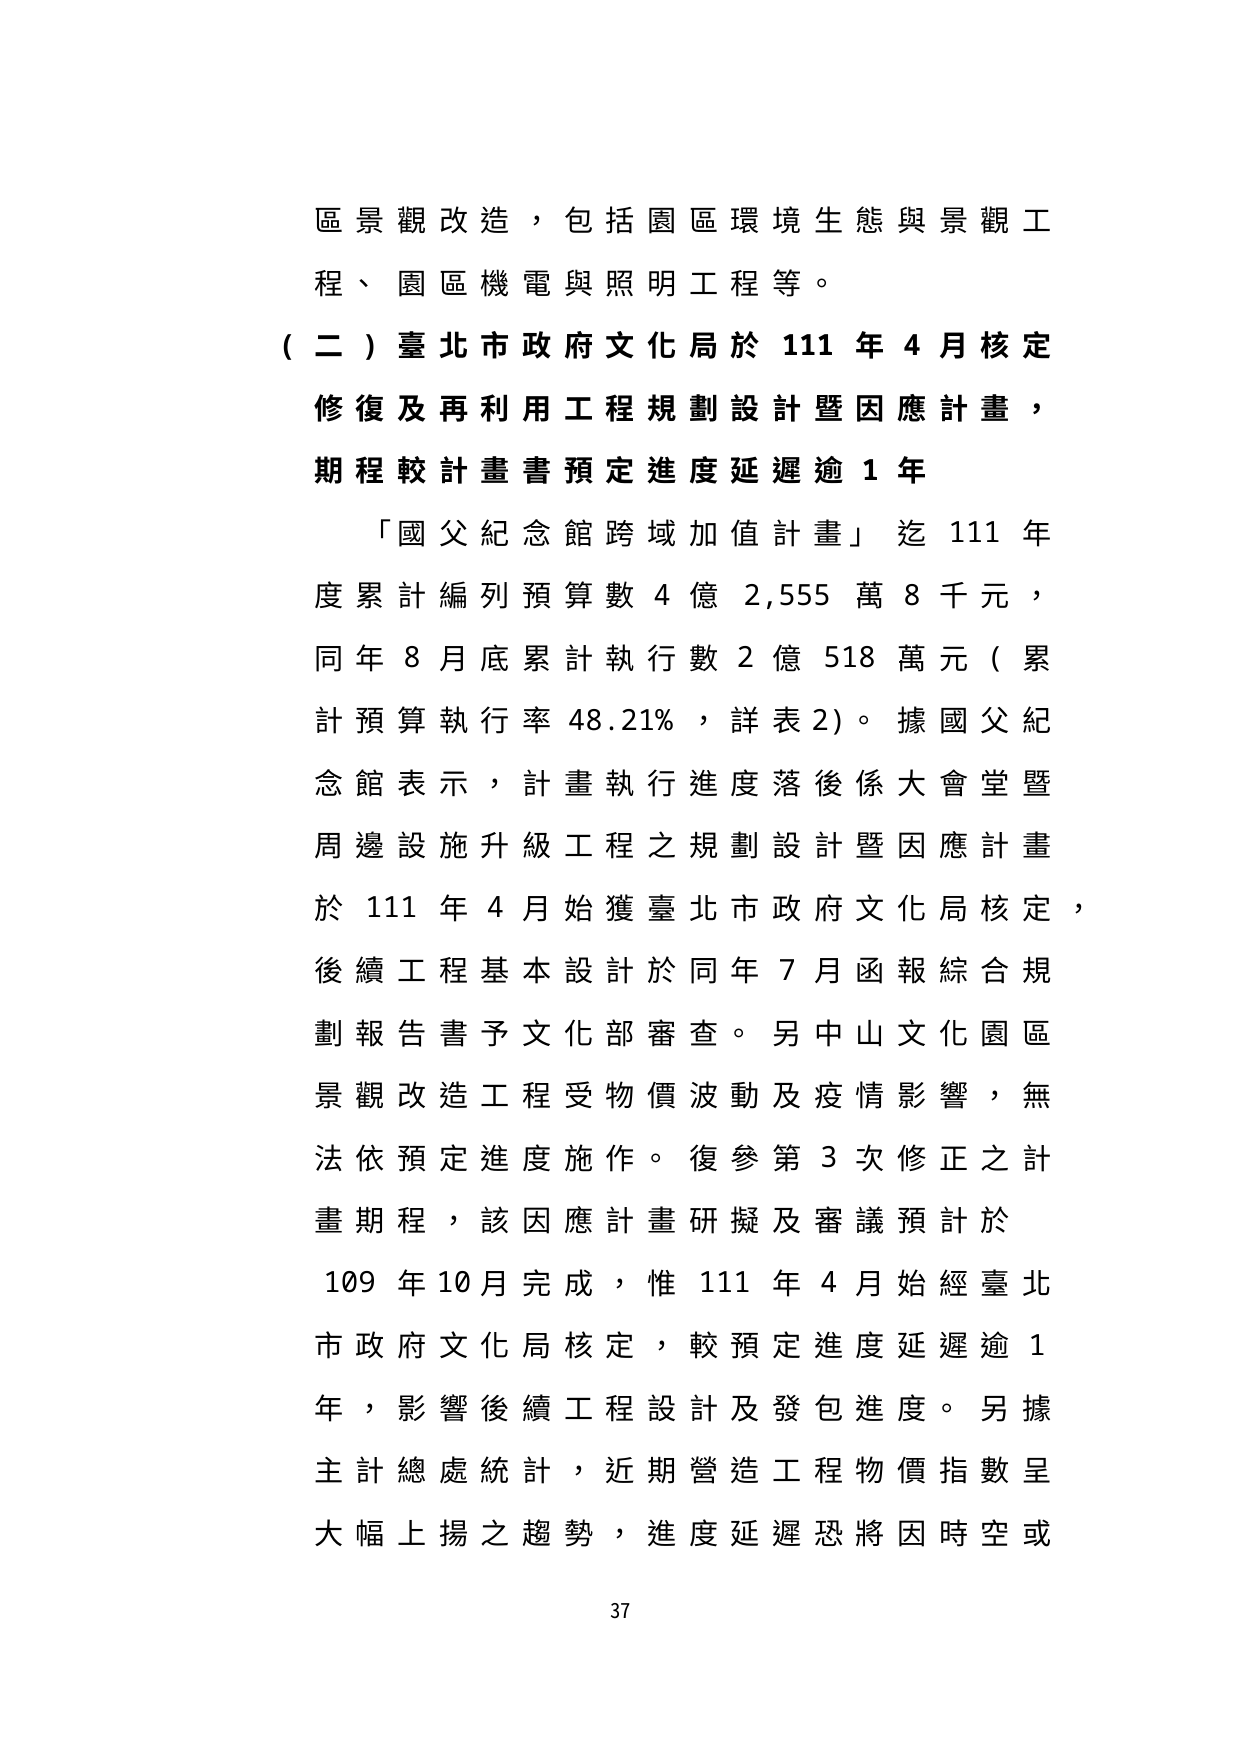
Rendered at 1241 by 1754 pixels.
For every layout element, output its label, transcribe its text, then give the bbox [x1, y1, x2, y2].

text (二)臺北市政府文化局於111年4月核定修復及再利用工程規劃設計暨因應計畫，期程較計畫書預定進度延遲逾1年 [242, 302, 1058, 490]
text 行政院於105年1月核定「國父紀念館跨域加值計畫」，嗣後分別於106年9月、107年10月及109年8月再原則同意第1、2及3次修正計畫，其最近1次修正計畫期程為104至114年度(原核定計畫為104至108年度)，總經費16億3,200萬元，內容主要分為3大部分：1.大會堂暨周邊設施升級，包括提升展演設備效能、改善民眾觀演品質、加強公共安全與永續性能、優化典藏空間並強化典藏管理效能、提升機電設備效能及室內裝修改善工程等。2.國際化優質展示空間，包括中央區辦公室及圖書館閱覽區遷移、建置恆溫恆濕空調並完善消防保全設施等。3.中山文化園區景觀改造，包括園區環境生態與景觀工程、園區機電與照明工程等。 [271, 177, 1058, 302]
text 「國父紀念館跨域加值計畫」迄111年度累計編列預算數4億2,555萬8千元，同年8月底累計執行數2億518萬元(累計預算執行率48.21%，詳表2)。據國父紀念館表示，計畫執行進度落後係大會堂暨周邊設施升級工程之規劃設計暨因應計畫於111年4月始獲臺北市政府文化局核定，後續工程基本設計於同年7月函報綜合規劃報告書予文化部審查。另中山文化園區景觀改造工程受物價波動及疫情影響，無法依預定進度施作。復參第3次修正之計畫期程，該因應計畫研擬及審議預計於109年10月完成，惟111年4月始經臺北市政府文化局核定，較預定進度延遲逾1年，影響後續工程設計及發包進度。另據主計總處統計，近期營造工程物價指數呈大幅上揚之趨勢，進度延遲恐將因時空或政經環境變遷，導致不斷修正調整計畫，允宜加速完成設計規劃等後續作業，以利計畫之執行。 [271, 490, 1058, 1552]
